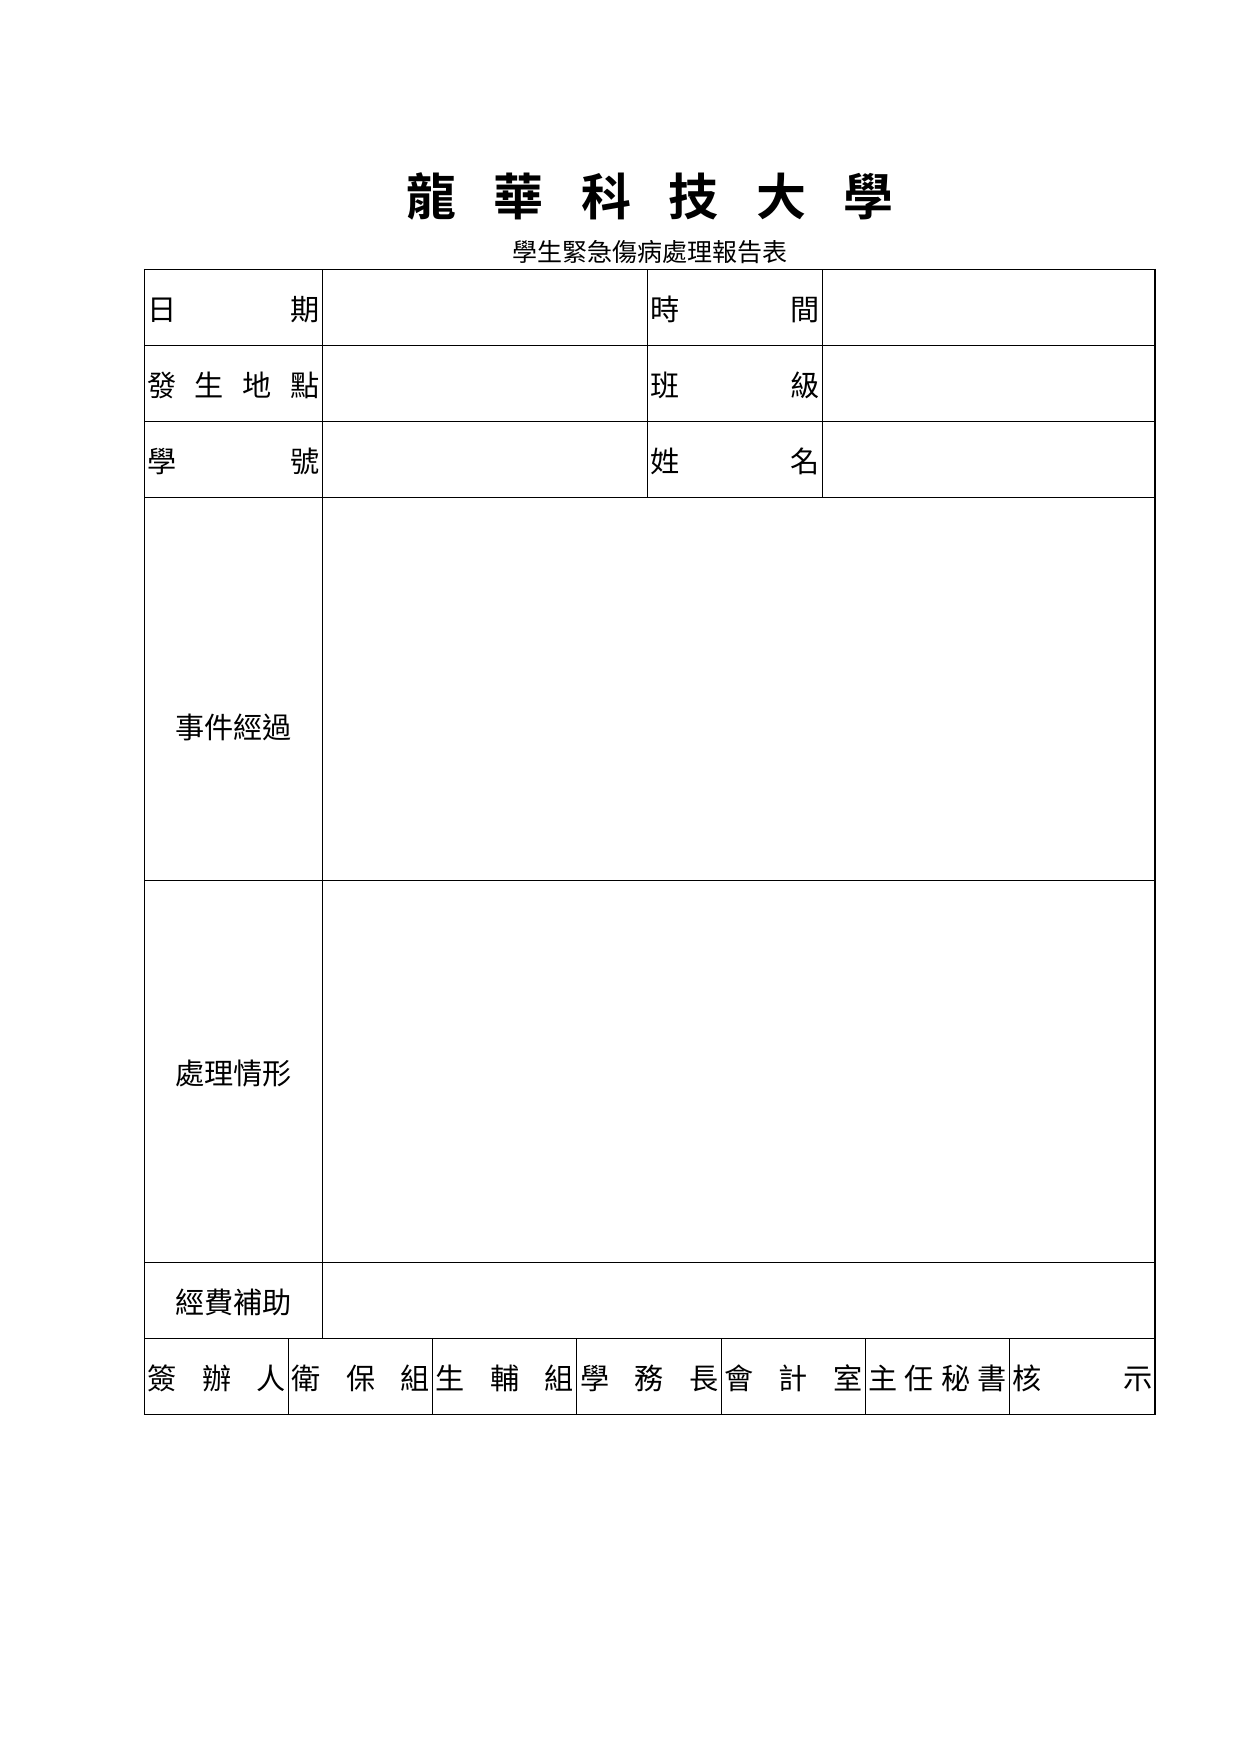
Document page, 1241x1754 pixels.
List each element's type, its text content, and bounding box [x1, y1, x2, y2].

text 學生緊急傷病處理報告表 [148, 231, 1152, 269]
table_cell 學號 [145, 422, 322, 497]
table_cell 姓名 [648, 422, 822, 497]
table_cell [323, 422, 647, 497]
table_cell [323, 346, 647, 421]
table_cell 會計室 [722, 1339, 865, 1414]
table_cell 經費補助 [145, 1263, 322, 1338]
table_cell [823, 346, 1154, 421]
table_cell 衛保組 [289, 1339, 432, 1414]
table_header [823, 270, 1154, 345]
table_cell 學務長 [577, 1339, 721, 1414]
table_cell [323, 881, 1154, 1262]
table_cell 發生地點 [145, 346, 322, 421]
table_cell 主任秘書 [866, 1339, 1009, 1414]
table_cell 生輔組 [433, 1339, 576, 1414]
table_header 日期 [145, 270, 322, 345]
table_header [323, 270, 647, 345]
table_cell 班級 [648, 346, 822, 421]
table_cell [323, 498, 1154, 879]
table_cell [823, 422, 1154, 497]
text 龍 華 科 技 大 學 [148, 156, 1152, 231]
table_cell 簽辦人 [145, 1339, 288, 1414]
table_cell 核示 [1010, 1339, 1154, 1414]
table_header 時間 [648, 270, 822, 345]
table_cell 事件經過 [145, 498, 322, 879]
table_cell [323, 1263, 1154, 1338]
table_cell 處理情形 [145, 881, 322, 1262]
